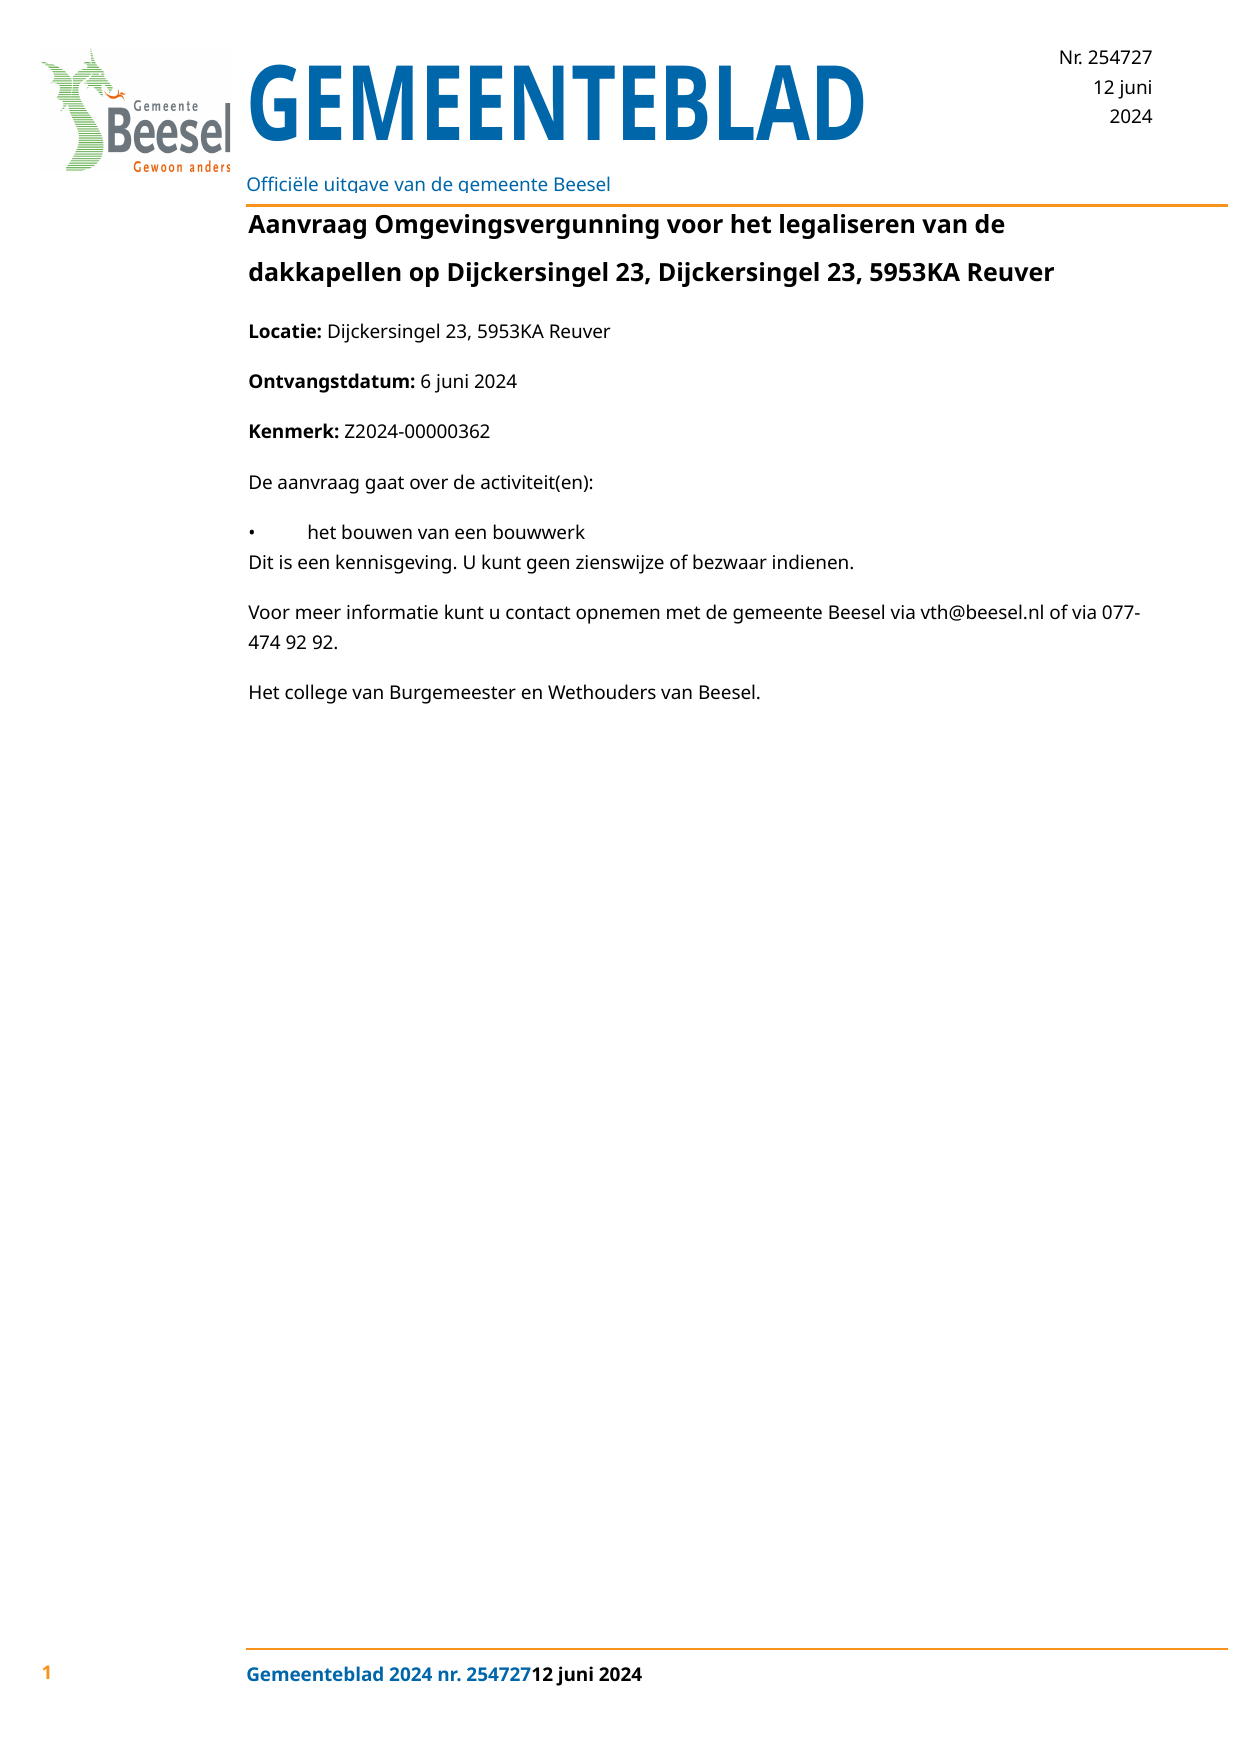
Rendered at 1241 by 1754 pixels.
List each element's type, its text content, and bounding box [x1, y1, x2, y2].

text De aanvraag gaat over de activiteit(en): [248, 469, 1152, 495]
picture [41, 47, 231, 172]
text Kenmerk: Z2024-00000362 [248, 419, 1152, 444]
text Voor meer informatie kunt u contact opnemen met de gemeente Beesel via vth@beesel.nl of via 077-474 92 92. [248, 599, 1152, 655]
text Locatie: Dijckersingel 23, 5953KA Reuver [248, 318, 1152, 344]
text Ontvangstdatum: 6 juni 2024 [248, 368, 1152, 394]
text Dit is een kennisgeving. U kunt geen zienswijze of bezwaar indienen. [248, 549, 1152, 575]
text Het college van Burgemeester en Wethouders van Beesel. [248, 679, 1152, 705]
list het bouwen van een bouwwerk [248, 519, 1152, 545]
text Aanvraag Omgevingsvergunning voor het legaliseren van de dakkapellen op Dijckersingel 23, Dijckersingel 23, 5953KA Reuver [248, 207, 1152, 288]
